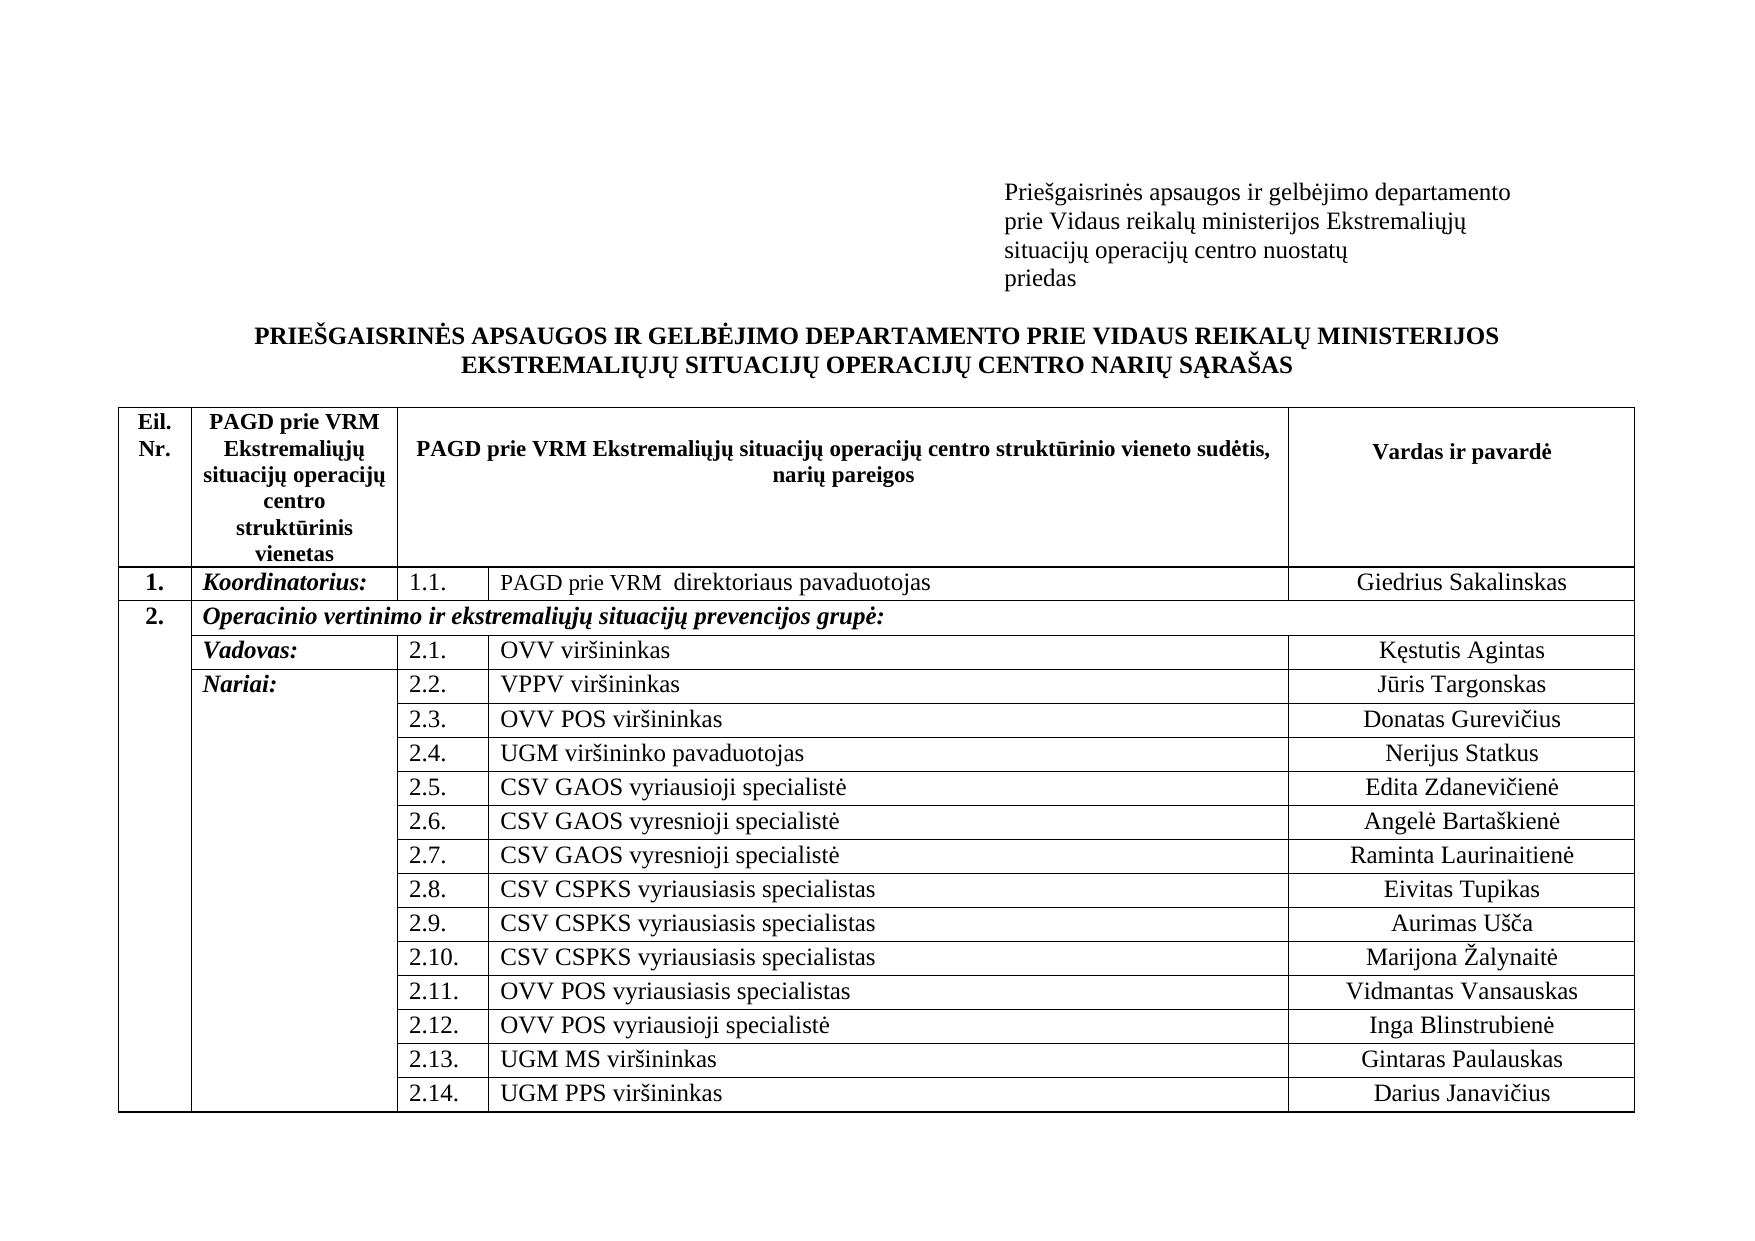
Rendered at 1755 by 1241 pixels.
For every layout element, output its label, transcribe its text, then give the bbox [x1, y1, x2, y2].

table_cell Gintaras Paulauskas [1289, 1044, 1634, 1077]
table_cell CSV CSPKS vyriausiasis specialistas [489, 908, 1288, 941]
table_cell CSV GAOS vyresnioji specialistė [489, 806, 1288, 839]
table_cell 2.6. [398, 806, 488, 839]
table_cell Vadovas: [192, 636, 397, 668]
table_header PAGD prie VRM Ekstremaliųjų situacijų operacijų centro struktūrinio vieneto sudėtis, narių pareigos [398, 408, 1288, 566]
table_cell CSV CSPKS vyriausiasis specialistas [489, 942, 1288, 975]
table_cell UGM MS viršininkas [489, 1044, 1288, 1077]
text priedas [1004, 263, 1636, 292]
text prie Vidaus reikalų ministerijos Ekstremaliųjų [1004, 206, 1636, 235]
table_cell 1.1. [398, 568, 488, 600]
table_cell 2.12. [398, 1010, 488, 1043]
text EKSTREMALIŲJŲ SITUACIJŲ OPERACIJŲ CENTRO NARIŲ SĄRAŠAS [118, 350, 1636, 378]
text Priešgaisrinės apsaugos ir gelbėjimo departamento [1004, 177, 1636, 206]
table_cell 2.3. [398, 704, 488, 737]
table_header PAGD prie VRM Ekstremaliųjų situacijų operacijų centro struktūrinis vienetas [192, 408, 397, 566]
text PRIEŠGAISRINĖS APSAUGOS IR GELBĖJIMO DEPARTAMENTO PRIE VIDAUS REIKALŲ MINISTERIJOS [118, 321, 1636, 350]
table_cell CSV CSPKS vyriausiasis specialistas [489, 874, 1288, 907]
table_cell 2.4. [398, 738, 488, 771]
table_cell OVV viršininkas [489, 636, 1288, 668]
table_header Vardas ir pavardė [1289, 408, 1634, 566]
table_cell OVV POS vyriausioji specialistė [489, 1010, 1288, 1043]
table_cell Nariai: [192, 670, 397, 1111]
table_cell UGM PPS viršininkas [489, 1078, 1288, 1111]
table_cell 2.7. [398, 840, 488, 873]
table_cell Raminta Laurinaitienė [1289, 840, 1634, 873]
table_cell PAGD prie VRM direktoriaus pavaduotojas [489, 568, 1288, 600]
table_cell 2.10. [398, 942, 488, 975]
table_cell Eivitas Tupikas [1289, 874, 1634, 907]
table_cell Nerijus Statkus [1289, 738, 1634, 771]
text situacijų operacijų centro nuostatų [1004, 235, 1636, 263]
table_cell 2.5. [398, 772, 488, 805]
table_cell 2.9. [398, 908, 488, 941]
table_cell Giedrius Sakalinskas [1289, 568, 1634, 600]
table_cell Vidmantas Vansauskas [1289, 976, 1634, 1009]
table_cell Marijona Žalynaitė [1289, 942, 1634, 975]
table_cell 1. [119, 568, 191, 600]
table_cell 2.2. [398, 670, 488, 703]
table_cell Darius Janavičius [1289, 1078, 1634, 1111]
table_cell CSV GAOS vyriausioji specialistė [489, 772, 1288, 805]
table_cell Aurimas Ušča [1289, 908, 1634, 941]
table_cell UGM viršininko pavaduotojas [489, 738, 1288, 771]
table_cell 2.11. [398, 976, 488, 1009]
table_cell Kęstutis Agintas [1289, 636, 1634, 668]
table_cell Edita Zdanevičienė [1289, 772, 1634, 805]
table_cell OVV POS vyriausiasis specialistas [489, 976, 1288, 1009]
table_cell Operacinio vertinimo ir ekstremaliųjų situacijų prevencijos grupė: [192, 601, 1634, 634]
table_cell 2.8. [398, 874, 488, 907]
table_cell Jūris Targonskas [1289, 670, 1634, 703]
table_cell CSV GAOS vyresnioji specialistė [489, 840, 1288, 873]
table_cell OVV POS viršininkas [489, 704, 1288, 737]
table_cell 2.14. [398, 1078, 488, 1111]
table_cell 2. [119, 601, 191, 1111]
table_cell VPPV viršininkas [489, 670, 1288, 703]
table_cell Inga Blinstrubienė [1289, 1010, 1634, 1043]
table_cell Donatas Gurevičius [1289, 704, 1634, 737]
table_cell Koordinatorius: [192, 568, 397, 600]
table_cell 2.1. [398, 636, 488, 668]
table_cell Angelė Bartaškienė [1289, 806, 1634, 839]
table_header Eil. Nr. [119, 408, 191, 566]
table_cell 2.13. [398, 1044, 488, 1077]
